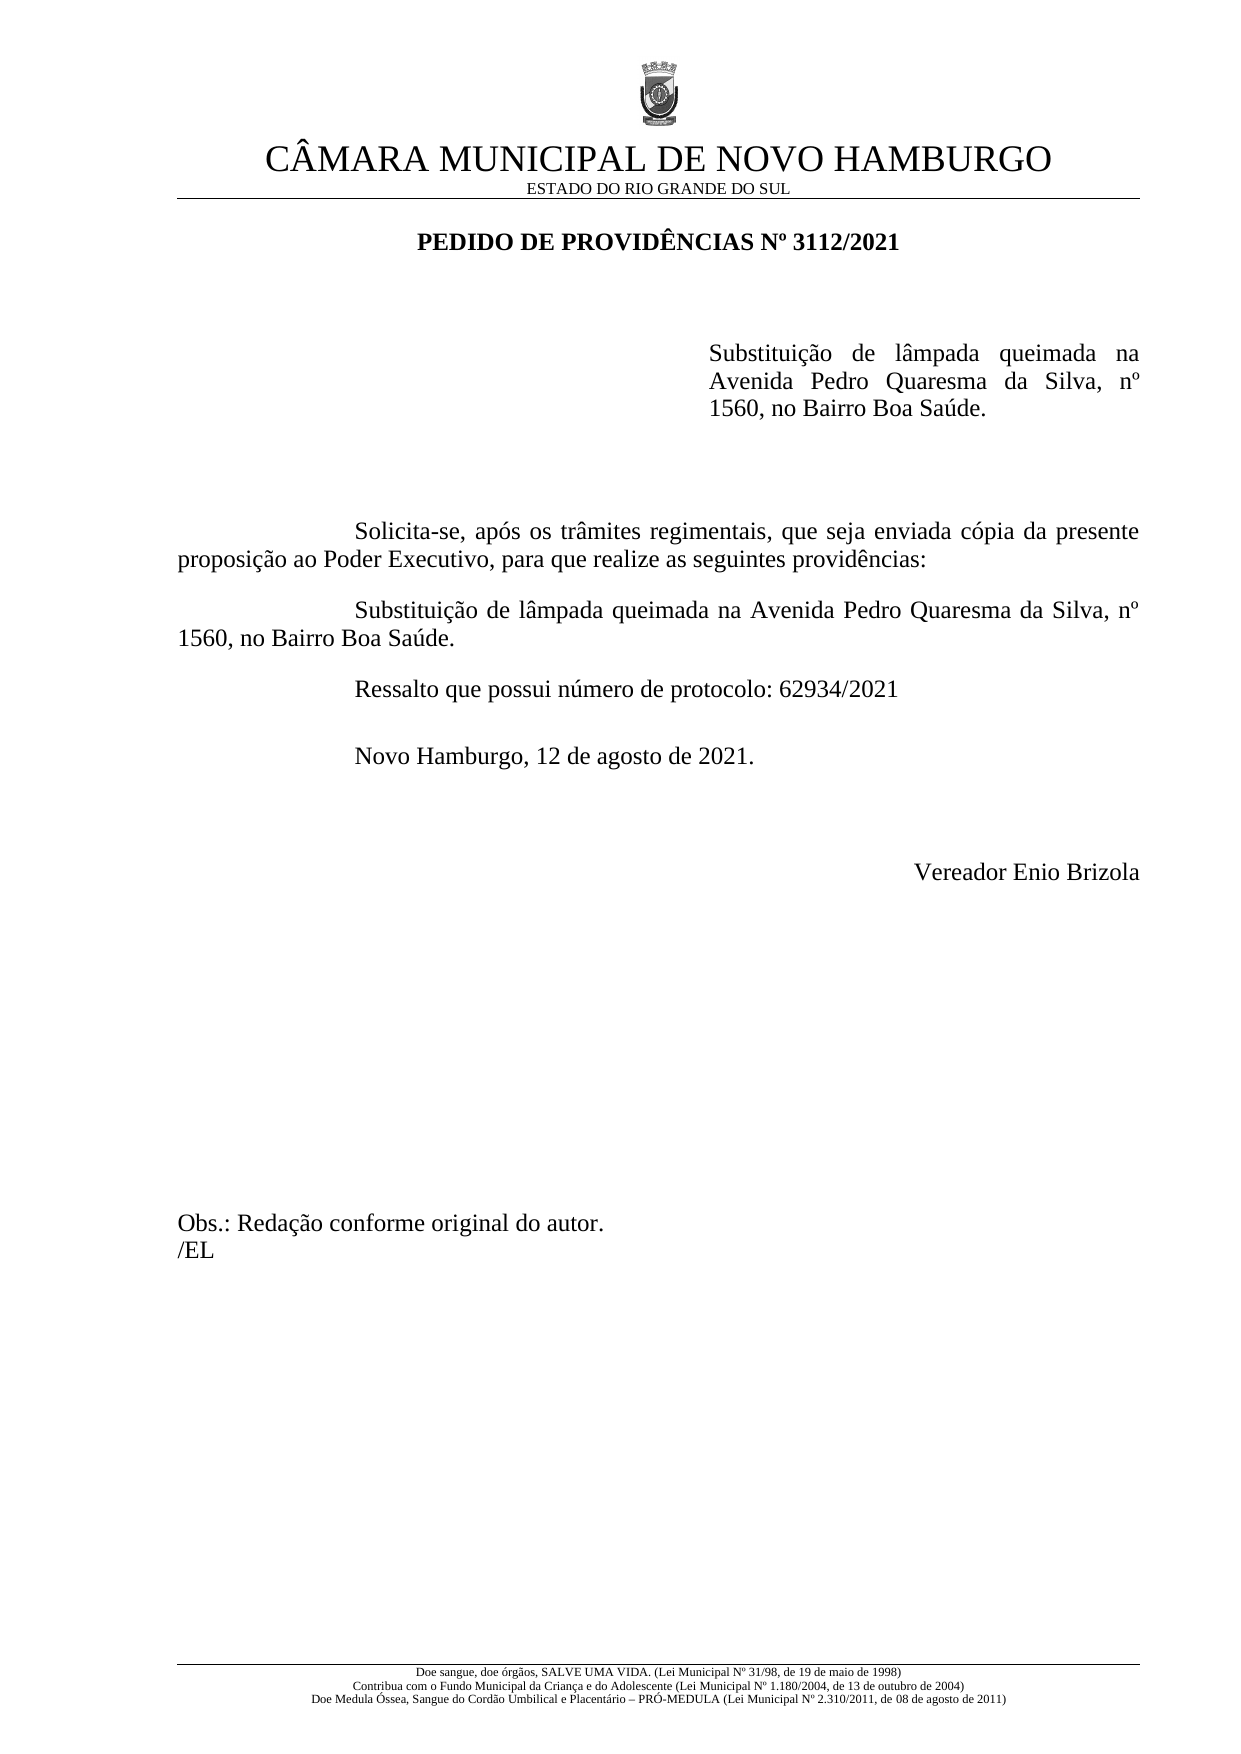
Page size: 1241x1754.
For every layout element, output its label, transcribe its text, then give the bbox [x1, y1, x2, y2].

text PEDIDO DE PROVIDÊNCIAS Nº 3112/2021 [177, 228, 1140, 256]
text Novo Hamburgo, 12 de agosto de 2021. [177, 742, 1140, 770]
text Ressalto que possui número de protocolo: 62934/2021 [177, 675, 1140, 703]
text Obs.: Redação conforme original do autor. [177, 1209, 1140, 1236]
text Vereador Enio Brizola [177, 858, 1140, 886]
text /EL [177, 1236, 1140, 1264]
text Substituição de lâmpada queimada na Avenida Pedro Quaresma da Silva, nº 1560, no Bairro Boa Saúde. [709, 339, 1140, 422]
text Solicita-se, após os trâmites regimentais, que seja enviada cópia da presente proposição ao Poder Executivo, para que realize as seguintes providências: [177, 517, 1140, 573]
text Substituição de lâmpada queimada na Avenida Pedro Quaresma da Silva, nº 1560, no Bairro Boa Saúde. [177, 596, 1140, 652]
